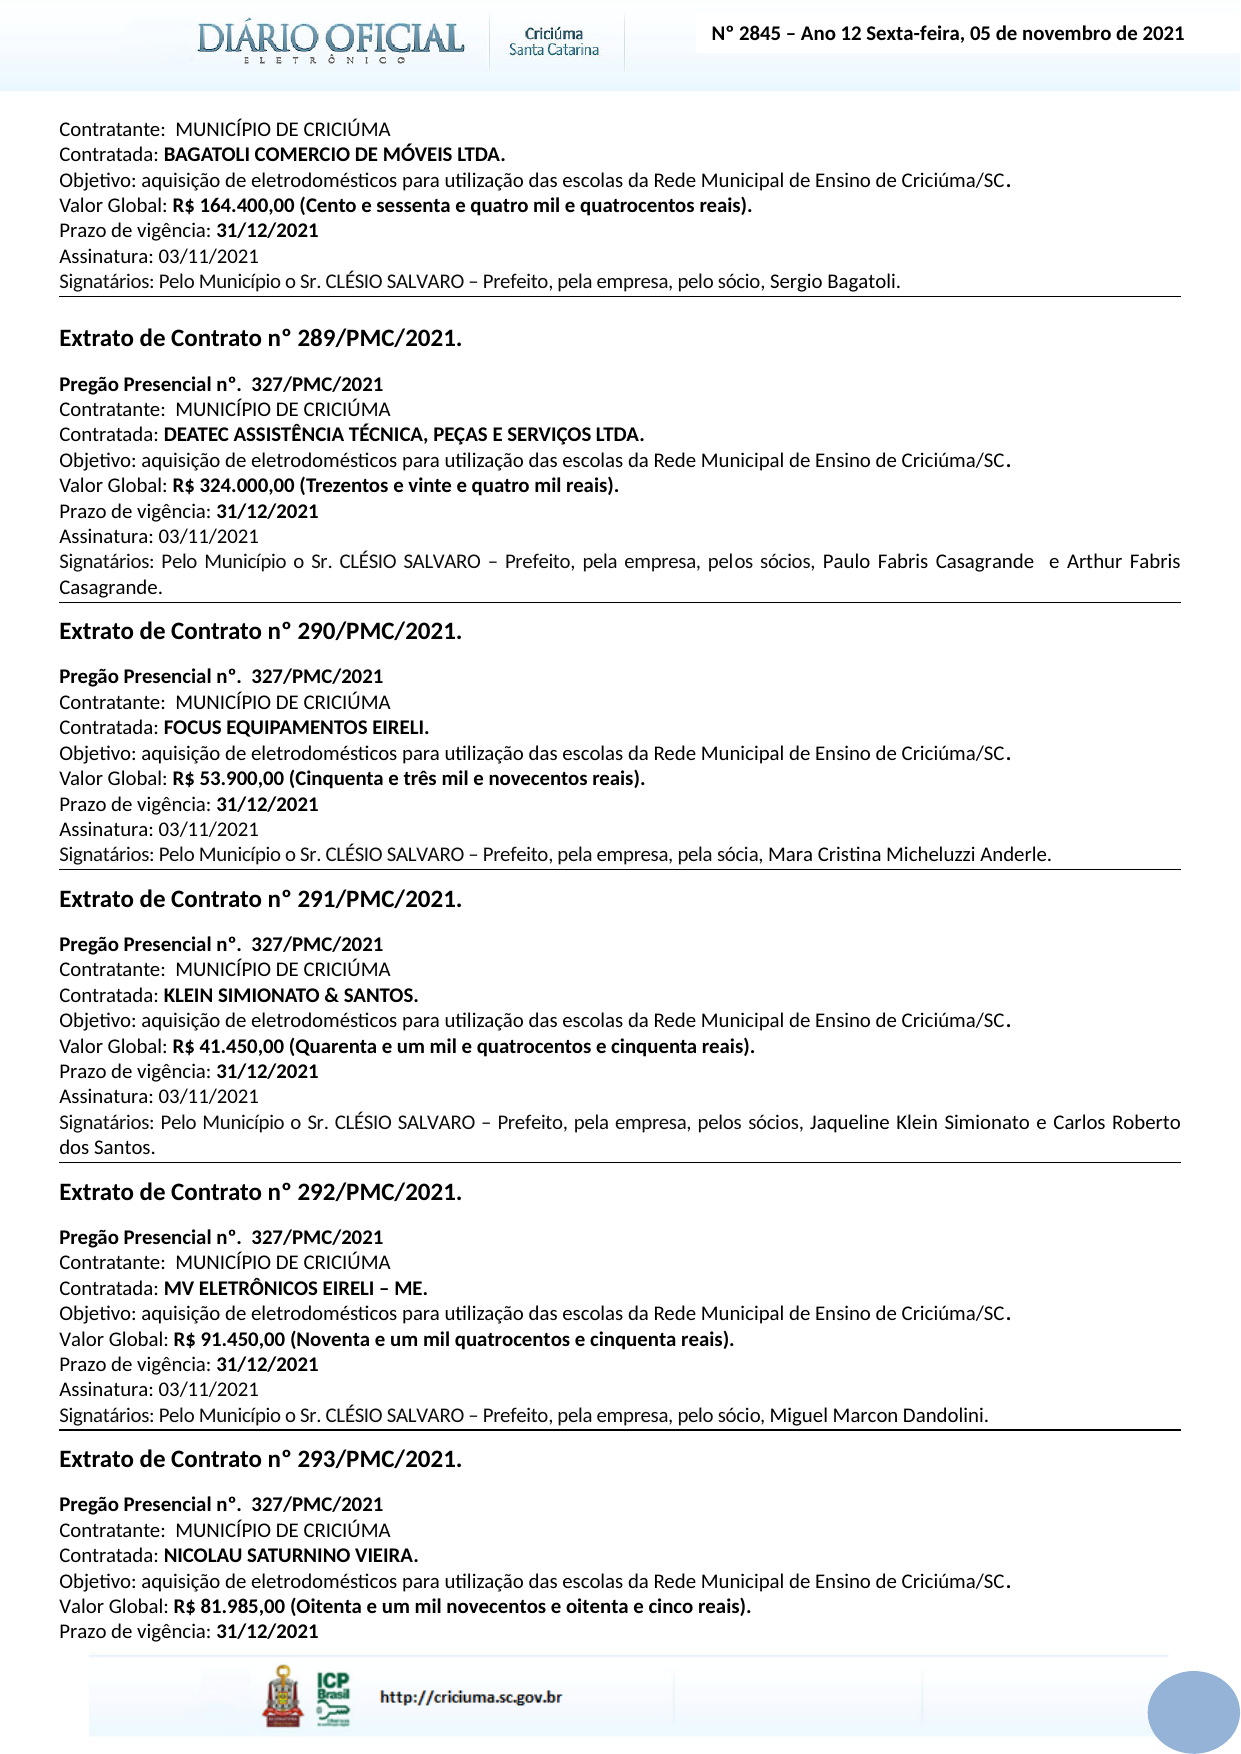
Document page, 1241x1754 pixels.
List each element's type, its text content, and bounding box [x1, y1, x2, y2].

text Assinatura: 03/11/2021 [59, 243, 1181, 268]
text Extrato de Contrato nº 292/PMC/2021. [59, 1176, 1181, 1206]
text Valor Global: R$ 91.450,00 (Noventa e um mil quatrocentos e cinquenta reais). [59, 1326, 1181, 1351]
text Contratada: BAGATOLI COMERCIO DE MÓVEIS LTDA. [59, 141, 1226, 167]
text Assinatura: 03/11/2021 [59, 1084, 1181, 1109]
text Contratada: KLEIN SIMIONATO & SANTOS. [59, 982, 1226, 1007]
text Contratante: MUNICÍPIO DE CRICIÚMA [59, 689, 1181, 714]
text Pregão Presencial nº. 327/PMC/2021 [59, 371, 1181, 396]
text Objetivo: aquisição de eletrodomésticos para utilização das escolas da Rede Municipal de Ensino de Criciúma/SC. [59, 1007, 1226, 1033]
text Pregão Presencial nº. 327/PMC/2021 [59, 931, 1181, 957]
text Assinatura: 03/11/2021 [59, 1377, 1181, 1402]
text Signatários: Pelo Município o Sr. CLÉSIO SALVARO – Prefeito, pela empresa, pelos sócios, Jaqueline Klein Simionato e Carlos Roberto dos Santos. [59, 1109, 1181, 1162]
text Contratante: MUNICÍPIO DE CRICIÚMA [59, 1249, 1181, 1275]
text Prazo de vigência: 31/12/2021 [59, 1058, 1181, 1084]
text Contratada: MV ELETRÔNICOS EIRELI – ME. [59, 1275, 1226, 1300]
text Pregão Presencial nº. 327/PMC/2021 [59, 1224, 1181, 1249]
text Signatários: Pelo Município o Sr. CLÉSIO SALVARO – Prefeito, pela empresa, pela sócia, Mara Cristina Micheluzzi Anderle. [59, 842, 1181, 869]
text Contratada: NICOLAU SATURNINO VIEIRA. [59, 1542, 1226, 1568]
text Contratada: FOCUS EQUIPAMENTOS EIRELI. [59, 714, 1226, 740]
text Extrato de Contrato nº 293/PMC/2021. [59, 1443, 1181, 1474]
text Prazo de vigência: 31/12/2021 [59, 218, 1181, 243]
text Prazo de vigência: 31/12/2021 [59, 498, 1181, 523]
text Valor Global: R$ 81.985,00 (Oitenta e um mil novecentos e oitenta e cinco reais). [59, 1593, 1181, 1619]
text Valor Global: R$ 324.000,00 (Trezentos e vinte e quatro mil reais). [59, 472, 1226, 498]
text Objetivo: aquisição de eletrodomésticos para utilização das escolas da Rede Municipal de Ensino de Criciúma/SC. [59, 1568, 1226, 1593]
text Signatários: Pelo Município o Sr. CLÉSIO SALVARO – Prefeito, pela empresa, pelo sócio, Miguel Marcon Dandolini. [59, 1402, 1181, 1429]
text Assinatura: 03/11/2021 [59, 523, 1181, 549]
text Pregão Presencial nº. 327/PMC/2021 [59, 1492, 1181, 1517]
text Contratante: MUNICÍPIO DE CRICIÚMA [59, 116, 1181, 141]
text Objetivo: aquisição de eletrodomésticos para utilização das escolas da Rede Municipal de Ensino de Criciúma/SC. [59, 167, 1226, 192]
text Valor Global: R$ 41.450,00 (Quarenta e um mil e quatrocentos e cinquenta reais). [59, 1033, 1226, 1058]
text Valor Global: R$ 164.400,00 (Cento e sessenta e quatro mil e quatrocentos reais). [59, 192, 1226, 218]
text Contratante: MUNICÍPIO DE CRICIÚMA [59, 1517, 1181, 1542]
text Pregão Presencial nº. 327/PMC/2021 [59, 664, 1181, 689]
text Valor Global: R$ 53.900,00 (Cinquenta e três mil e novecentos reais). [59, 765, 1226, 791]
text Contratada: DEATEC ASSISTÊNCIA TÉCNICA, PEÇAS E SERVIÇOS LTDA. [59, 422, 1226, 447]
text Contratante: MUNICÍPIO DE CRICIÚMA [59, 957, 1181, 982]
text Objetivo: aquisição de eletrodomésticos para utilização das escolas da Rede Municipal de Ensino de Criciúma/SC. [59, 1300, 1226, 1326]
text Objetivo: aquisição de eletrodomésticos para utilização das escolas da Rede Municipal de Ensino de Criciúma/SC. [59, 447, 1226, 472]
text Extrato de Contrato nº 291/PMC/2021. [59, 883, 1181, 913]
text Extrato de Contrato nº 289/PMC/2021. [59, 322, 1181, 353]
text Signatários: Pelo Município o Sr. CLÉSIO SALVARO – Prefeito, pela empresa, pelos sócios, Paulo Fabris Casagrande e Arthur Fabris Casagrande. [59, 549, 1181, 602]
text Prazo de vigência: 31/12/2021 [59, 1619, 1181, 1644]
text Prazo de vigência: 31/12/2021 [59, 791, 1181, 816]
text Extrato de Contrato nº 290/PMC/2021. [59, 615, 1181, 646]
text Signatários: Pelo Município o Sr. CLÉSIO SALVARO – Prefeito, pela empresa, pelo sócio, Sergio Bagatoli. [59, 268, 1181, 296]
text Prazo de vigência: 31/12/2021 [59, 1351, 1181, 1377]
text Contratante: MUNICÍPIO DE CRICIÚMA [59, 396, 1181, 422]
text Assinatura: 03/11/2021 [59, 816, 1181, 842]
text Objetivo: aquisição de eletrodomésticos para utilização das escolas da Rede Municipal de Ensino de Criciúma/SC. [59, 740, 1226, 765]
